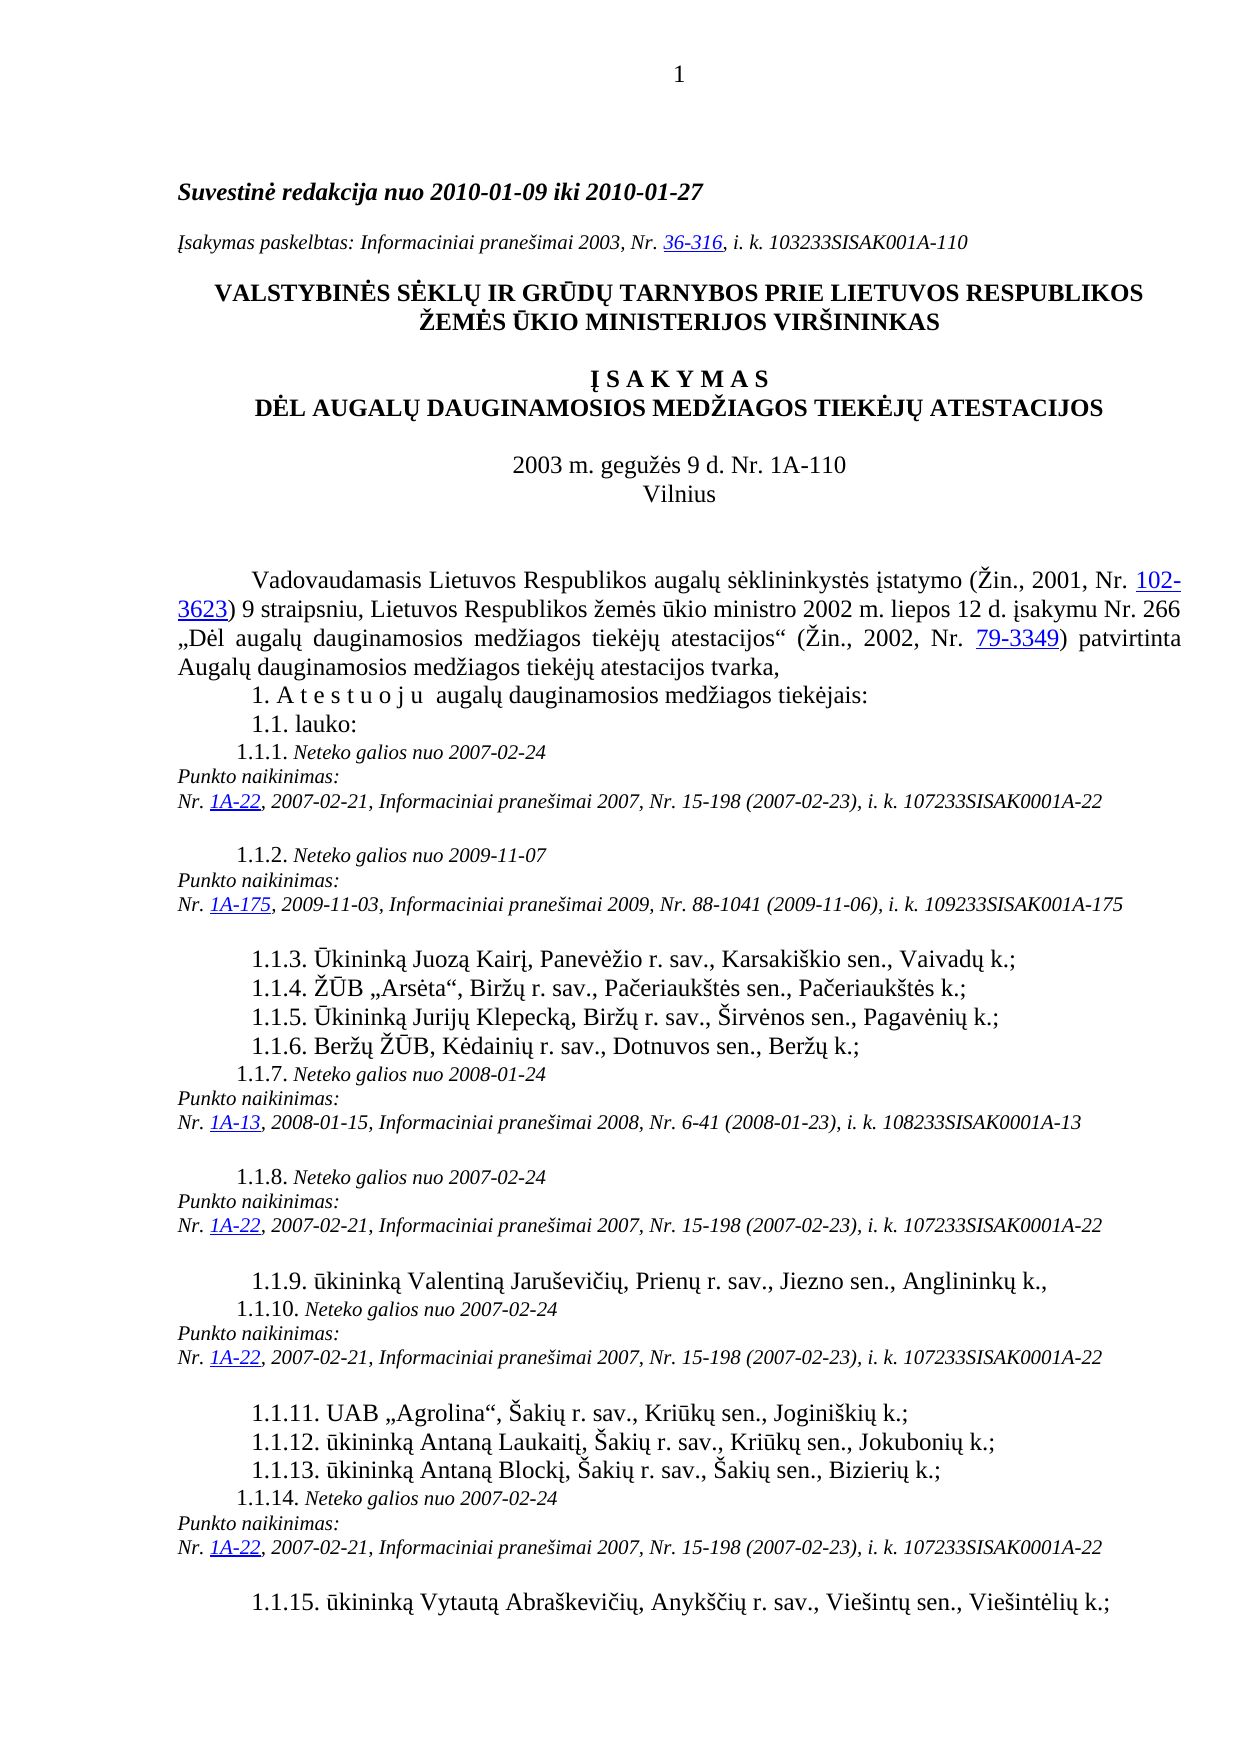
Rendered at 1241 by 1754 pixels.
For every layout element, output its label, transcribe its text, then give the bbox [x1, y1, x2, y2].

text Nr. 1A-22, 2007-02-21, Informaciniai pranešimai 2007, Nr. 15-198 (2007-02-23), i. k. 107233SISAK0001A-22 [177, 1535, 1181, 1559]
text 1.1.13. ūkininką Antaną Blockį, Šakių r. sav., Šakių sen., Bizierių k.; [177, 1456, 1181, 1484]
text 1.1. lauko: [177, 709, 1181, 738]
text 1.1.14. Neteko galios nuo 2007-02-24 [177, 1484, 1181, 1511]
text Punkto naikinimas: [177, 1189, 1181, 1213]
text Į S A K Y M A S [177, 364, 1181, 393]
text Nr. 1A-22, 2007-02-21, Informaciniai pranešimai 2007, Nr. 15-198 (2007-02-23), i. k. 107233SISAK0001A-22 [177, 1213, 1181, 1237]
text 1.1.2. Neteko galios nuo 2009-11-07 [177, 841, 1181, 868]
text Punkto naikinimas: [177, 1321, 1181, 1345]
text 1.1.4. ŽŪB „Arsėta“, Biržų r. sav., Pačeriaukštės sen., Pačeriaukštės k.; [177, 973, 1181, 1002]
text 1.1.3. Ūkininką Juozą Kairį, Panevėžio r. sav., Karsakiškio sen., Vaivadų k.; [177, 944, 1181, 973]
text 1.1.5. Ūkininką Jurijų Klepecką, Biržų r. sav., Širvėnos sen., Pagavėnių k.; [177, 1002, 1181, 1031]
text Punkto naikinimas: [177, 1086, 1181, 1110]
text Nr. 1A-175, 2009-11-03, Informaciniai pranešimai 2009, Nr. 88-1041 (2009-11-06), i. k. 109233SISAK001A-175 [177, 892, 1181, 916]
text Nr. 1A-22, 2007-02-21, Informaciniai pranešimai 2007, Nr. 15-198 (2007-02-23), i. k. 107233SISAK0001A-22 [177, 1345, 1181, 1369]
text Įsakymas paskelbtas: Informaciniai pranešimai 2003, Nr. 36-316, i. k. 103233SISAK001A-110 [177, 230, 1181, 254]
text Punkto naikinimas: [177, 1511, 1181, 1535]
text 1.1.8. Neteko galios nuo 2007-02-24 [177, 1163, 1181, 1189]
text 2003 m. gegužės 9 d. Nr. 1A-110 [177, 451, 1181, 479]
text 1.1.10. Neteko galios nuo 2007-02-24 [177, 1295, 1181, 1321]
text Punkto naikinimas: [177, 868, 1181, 892]
text Nr. 1A-22, 2007-02-21, Informaciniai pranešimai 2007, Nr. 15-198 (2007-02-23), i. k. 107233SISAK0001A-22 [177, 788, 1181, 813]
text VALSTYBINĖS SĖKLŲ IR GRŪDŲ TARNYBOS PRIE LIETUVOS RESPUBLIKOS ŽEMĖS ŪKIO MINISTERIJOS VIRŠININKAS [177, 278, 1181, 336]
text 1.1.6. Beržų ŽŪB, Kėdainių r. sav., Dotnuvos sen., Beržų k.; [177, 1031, 1181, 1059]
text 1.1.15. ūkininką Vytautą Abraškevičių, Anykščių r. sav., Viešintų sen., Viešintėlių k.; [177, 1587, 1181, 1616]
text 1. Atestuoju augalų dauginamosios medžiagos tiekėjais: [177, 681, 1181, 709]
text Punkto naikinimas: [177, 764, 1181, 788]
text 1.1.9. ūkininką Valentiną Jaruševičių, Prienų r. sav., Jiezno sen., Anglininkų k., [177, 1266, 1181, 1295]
text Vadovaudamasis Lietuvos Respublikos augalų sėklininkystės įstatymo (Žin., 2001, Nr. 102-3623) 9 straipsniu, Lietuvos Respublikos žemės ūkio ministro 2002 m. liepos 12 d. įsakymu Nr. 266 „Dėl augalų dauginamosios medžiagos tiekėjų atestacijos“ (Žin., 2002, Nr. 79-3349) patvirtinta Augalų dauginamosios medžiagos tiekėjų atestacijos tvarka, [177, 566, 1181, 681]
text DĖL AUGALŲ DAUGINAMOSIOS MEDŽIAGOS TIEKĖJŲ ATESTACIJOS [177, 393, 1181, 422]
text Vilnius [177, 479, 1181, 508]
text 1.1.11. UAB „Agrolina“, Šakių r. sav., Kriūkų sen., Joginiškių k.; [177, 1398, 1181, 1427]
text 1.1.12. ūkininką Antaną Laukaitį, Šakių r. sav., Kriūkų sen., Jokubonių k.; [177, 1427, 1181, 1456]
text Suvestinė redakcija nuo 2010-01-09 iki 2010-01-27 [177, 177, 1181, 206]
text Nr. 1A-13, 2008-01-15, Informaciniai pranešimai 2008, Nr. 6-41 (2008-01-23), i. k. 108233SISAK0001A-13 [177, 1110, 1181, 1134]
text 1.1.7. Neteko galios nuo 2008-01-24 [177, 1059, 1181, 1086]
text 1.1.1. Neteko galios nuo 2007-02-24 [177, 738, 1181, 764]
